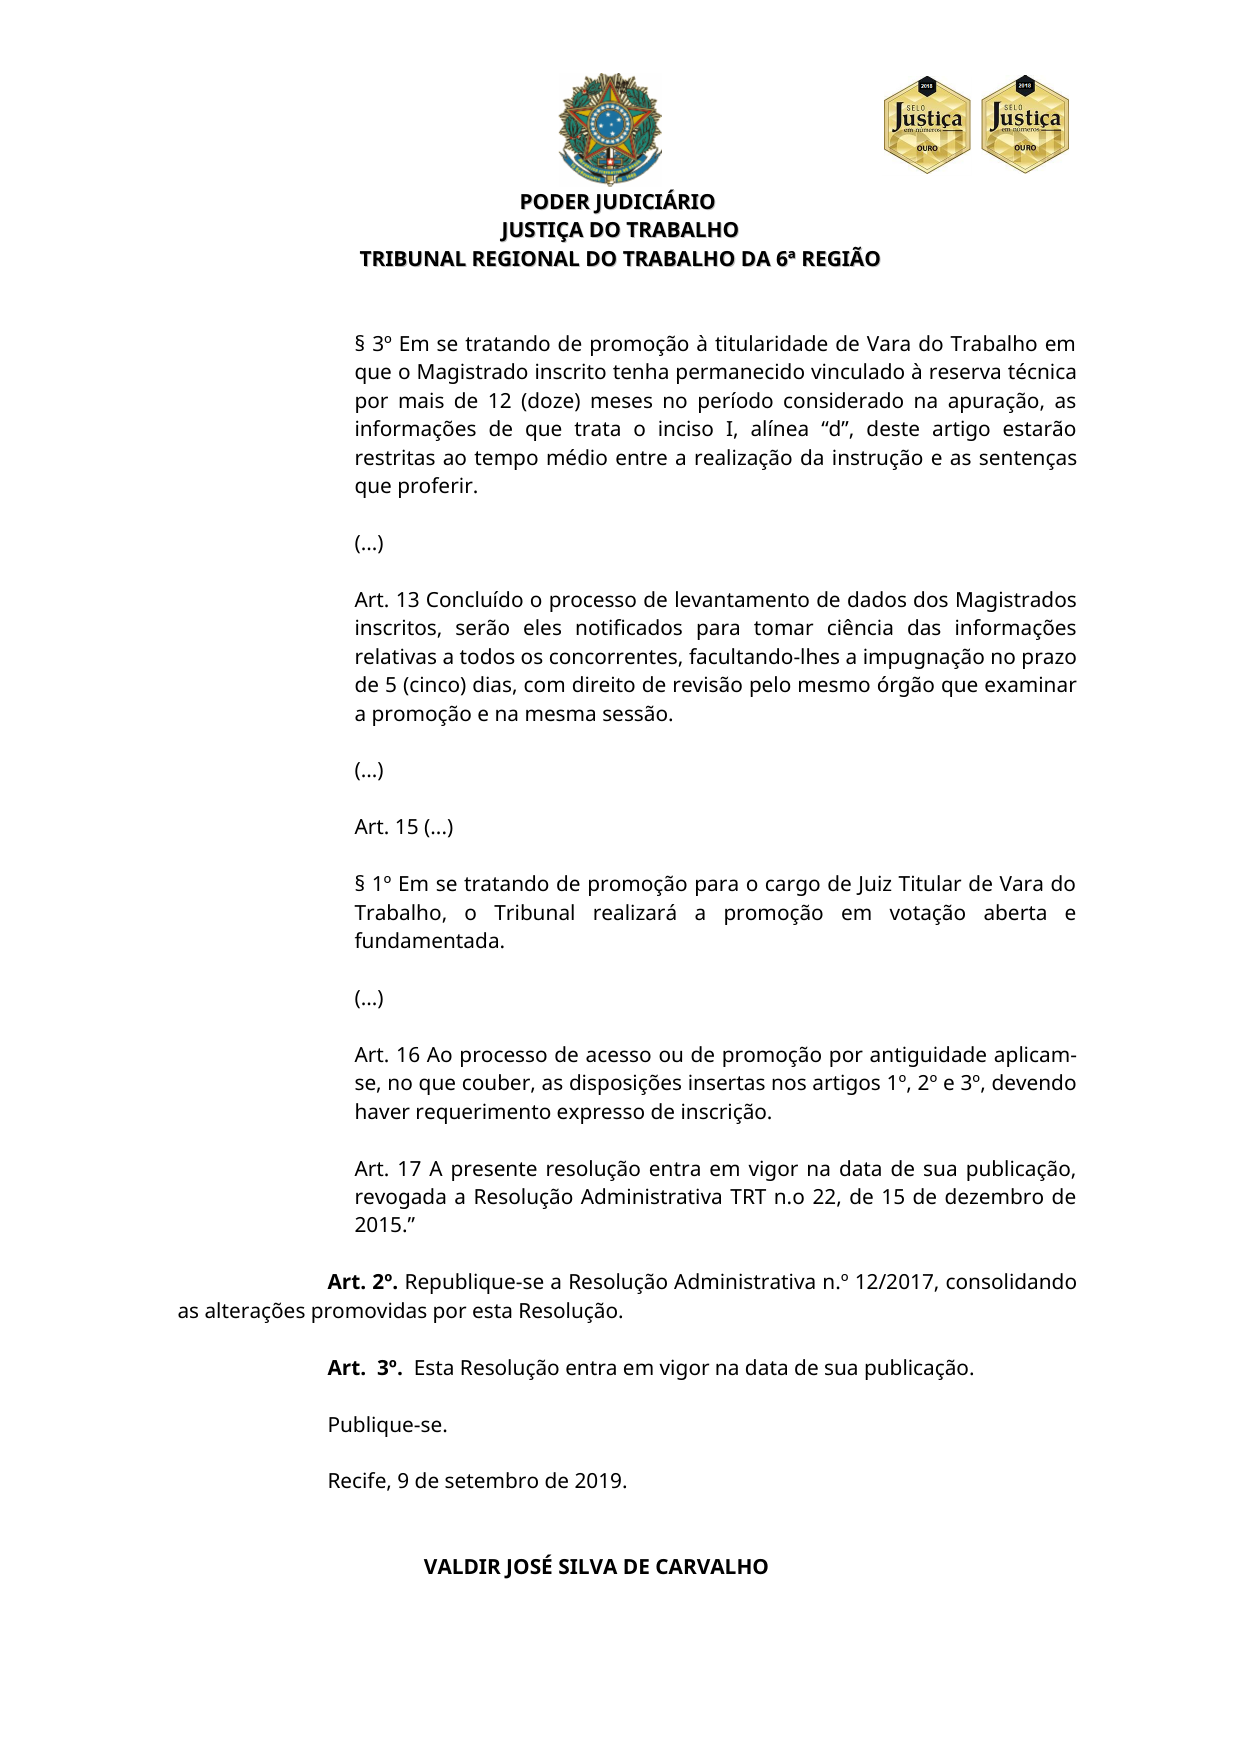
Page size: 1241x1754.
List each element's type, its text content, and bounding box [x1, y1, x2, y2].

text § 1º Em se tratando de promoção para o cargo de Juiz Titular de Vara do Trabalho, o Tribunal realizará a promoção em votação aberta e fundamentada. [354, 869, 1078, 955]
text Art. 13 Concluído o processo de levantamento de dados dos Magistrados inscritos, serão eles notificados para tomar ciência das informações relativas a todos os concorrentes, facultando-lhes a impugnação no prazo de 5 (cinco) dias, com direito de revisão pelo mesmo órgão que examinar a promoção e na mesma sessão. [354, 585, 1078, 727]
text VALDIR JOSÉ SILVA DE CARVALHO [177, 1552, 1063, 1581]
picture [558, 73, 662, 187]
text (...) [354, 983, 1078, 1012]
text § 3º Em se tratando de promoção à titularidade de Vara do Trabalho em que o Magistrado inscrito tenha permanecido vinculado à reserva técnica por mais de 12 (doze) meses no período considerado na apuração, as informações de que trata o inciso I, alínea “d”, deste artigo estarão restritas ao tempo médio entre a realização da instrução e as sentenças que proferir. [354, 329, 1078, 500]
text Recife, 9 de setembro de 2019. [177, 1467, 1133, 1495]
text Art. 17 A presente resolução entra em vigor na data de sua publicação, revogada a Resolução Administrativa TRT n.o 22, de 15 de dezembro de 2015.” [354, 1154, 1078, 1239]
picture [979, 75, 1071, 176]
text Art. 15 (...) [354, 812, 1078, 841]
text (...) [354, 756, 1078, 784]
text Art. 2º. Republique-se a Resolução Administrativa n.º 12/2017, consolidando as alterações promovidas por esta Resolução. [177, 1267, 1078, 1324]
text (...) [354, 528, 1078, 557]
text Art. 16 Ao processo de acesso ou de promoção por antiguidade aplicam-se, no que couber, as disposições insertas nos artigos 1º, 2º e 3º, devendo haver requerimento expresso de inscrição. [354, 1040, 1078, 1125]
text Publique-se. [177, 1410, 1133, 1438]
text Art. 3º. Esta Resolução entra em vigor na data de sua publicação. [177, 1353, 1078, 1381]
picture [882, 76, 972, 176]
